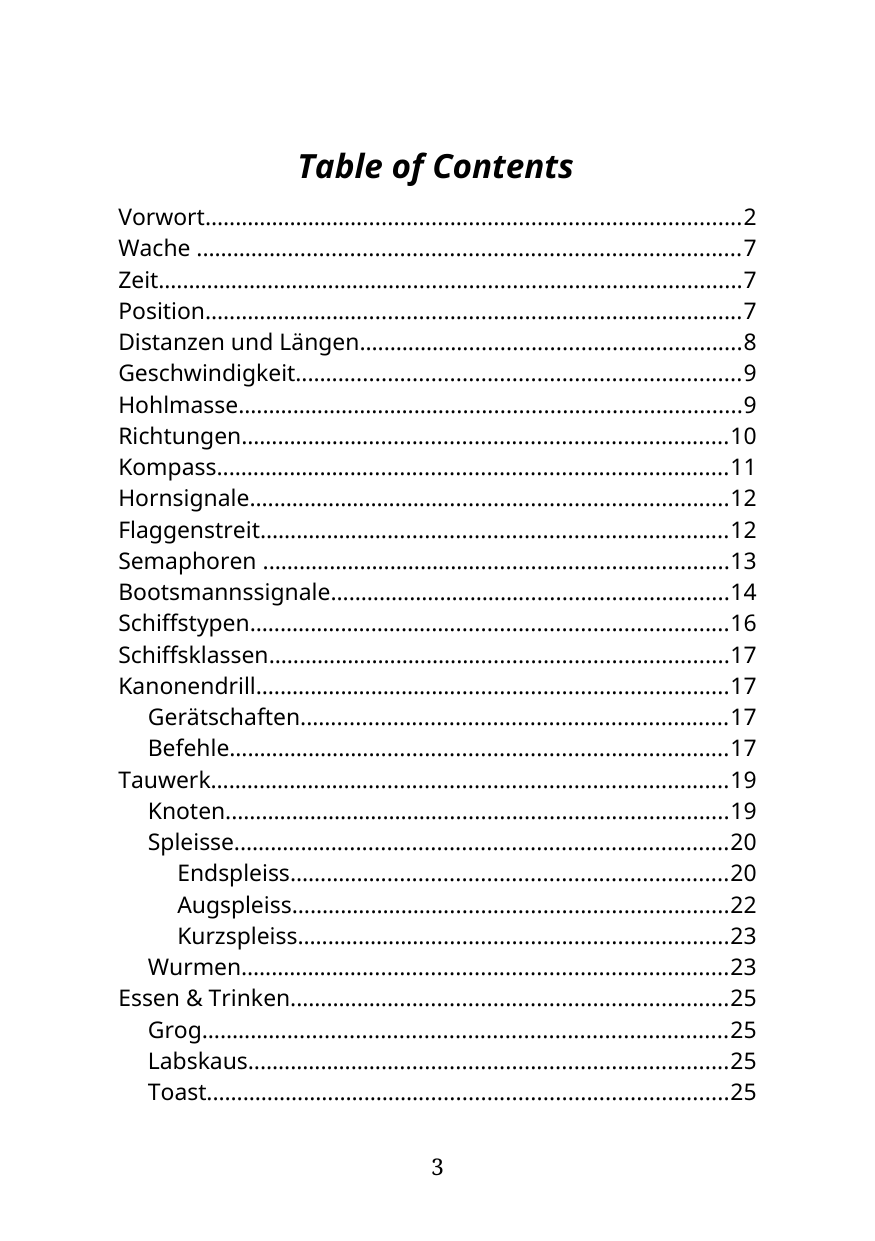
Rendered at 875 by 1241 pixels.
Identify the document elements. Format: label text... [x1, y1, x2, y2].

text Richtungen 10 [118, 420, 756, 451]
text Toast 25 [148, 1076, 756, 1107]
text Hohlmasse 9 [118, 388, 756, 420]
text Flaggenstreit 12 [118, 513, 756, 545]
text Befehle 17 [148, 732, 756, 763]
text Geschwindigkeit 9 [118, 357, 756, 388]
text Semaphoren 13 [118, 545, 756, 576]
text Endspleiss 20 [177, 857, 756, 888]
text Hornsignale 12 [118, 482, 756, 513]
text Distanzen und Längen 8 [118, 326, 756, 357]
text Spleisse 20 [148, 826, 756, 857]
text Position 7 [118, 295, 756, 326]
text Schiffstypen 16 [118, 607, 756, 638]
text Tauwerk 19 [118, 763, 756, 795]
text Schiffsklassen 17 [118, 638, 756, 670]
text Gerätschaften 17 [148, 701, 756, 732]
text Wurmen 23 [148, 951, 756, 982]
text Essen & Trinken 25 [118, 982, 756, 1013]
text Grog 25 [148, 1013, 756, 1045]
text Augspleiss 22 [177, 888, 756, 920]
text Vorwort 2 [118, 201, 756, 232]
subtitle Table of Contents [118, 143, 756, 188]
text Knoten 19 [148, 795, 756, 826]
text Labskaus 25 [148, 1045, 756, 1076]
text Kurzspleiss 23 [177, 920, 756, 951]
text Wache 7 [118, 232, 756, 263]
text Bootsmannssignale 14 [118, 576, 756, 607]
text Kompass 11 [118, 451, 756, 482]
text Kanonendrill 17 [118, 670, 756, 701]
text Zeit 7 [118, 263, 756, 295]
